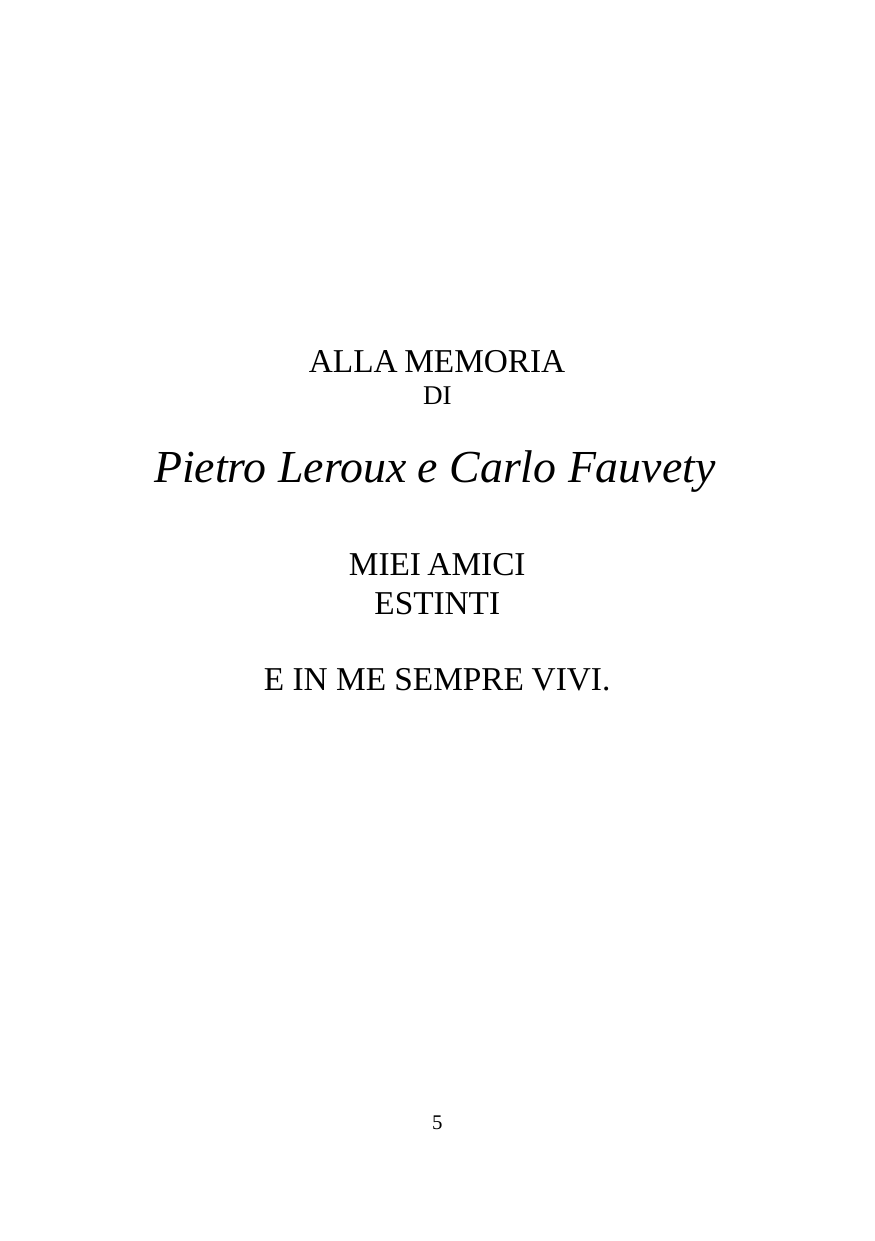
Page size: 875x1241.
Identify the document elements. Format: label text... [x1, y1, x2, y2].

text E IN ME SEMPRE VIVI. [106, 659, 768, 698]
text ESTINTI [106, 583, 768, 621]
text Pietro Leroux e Carlo Fauvety [106, 439, 768, 492]
text ALLA MEMORIA [106, 341, 768, 379]
text DI [106, 379, 768, 410]
text MIEI AMICI [106, 544, 768, 583]
